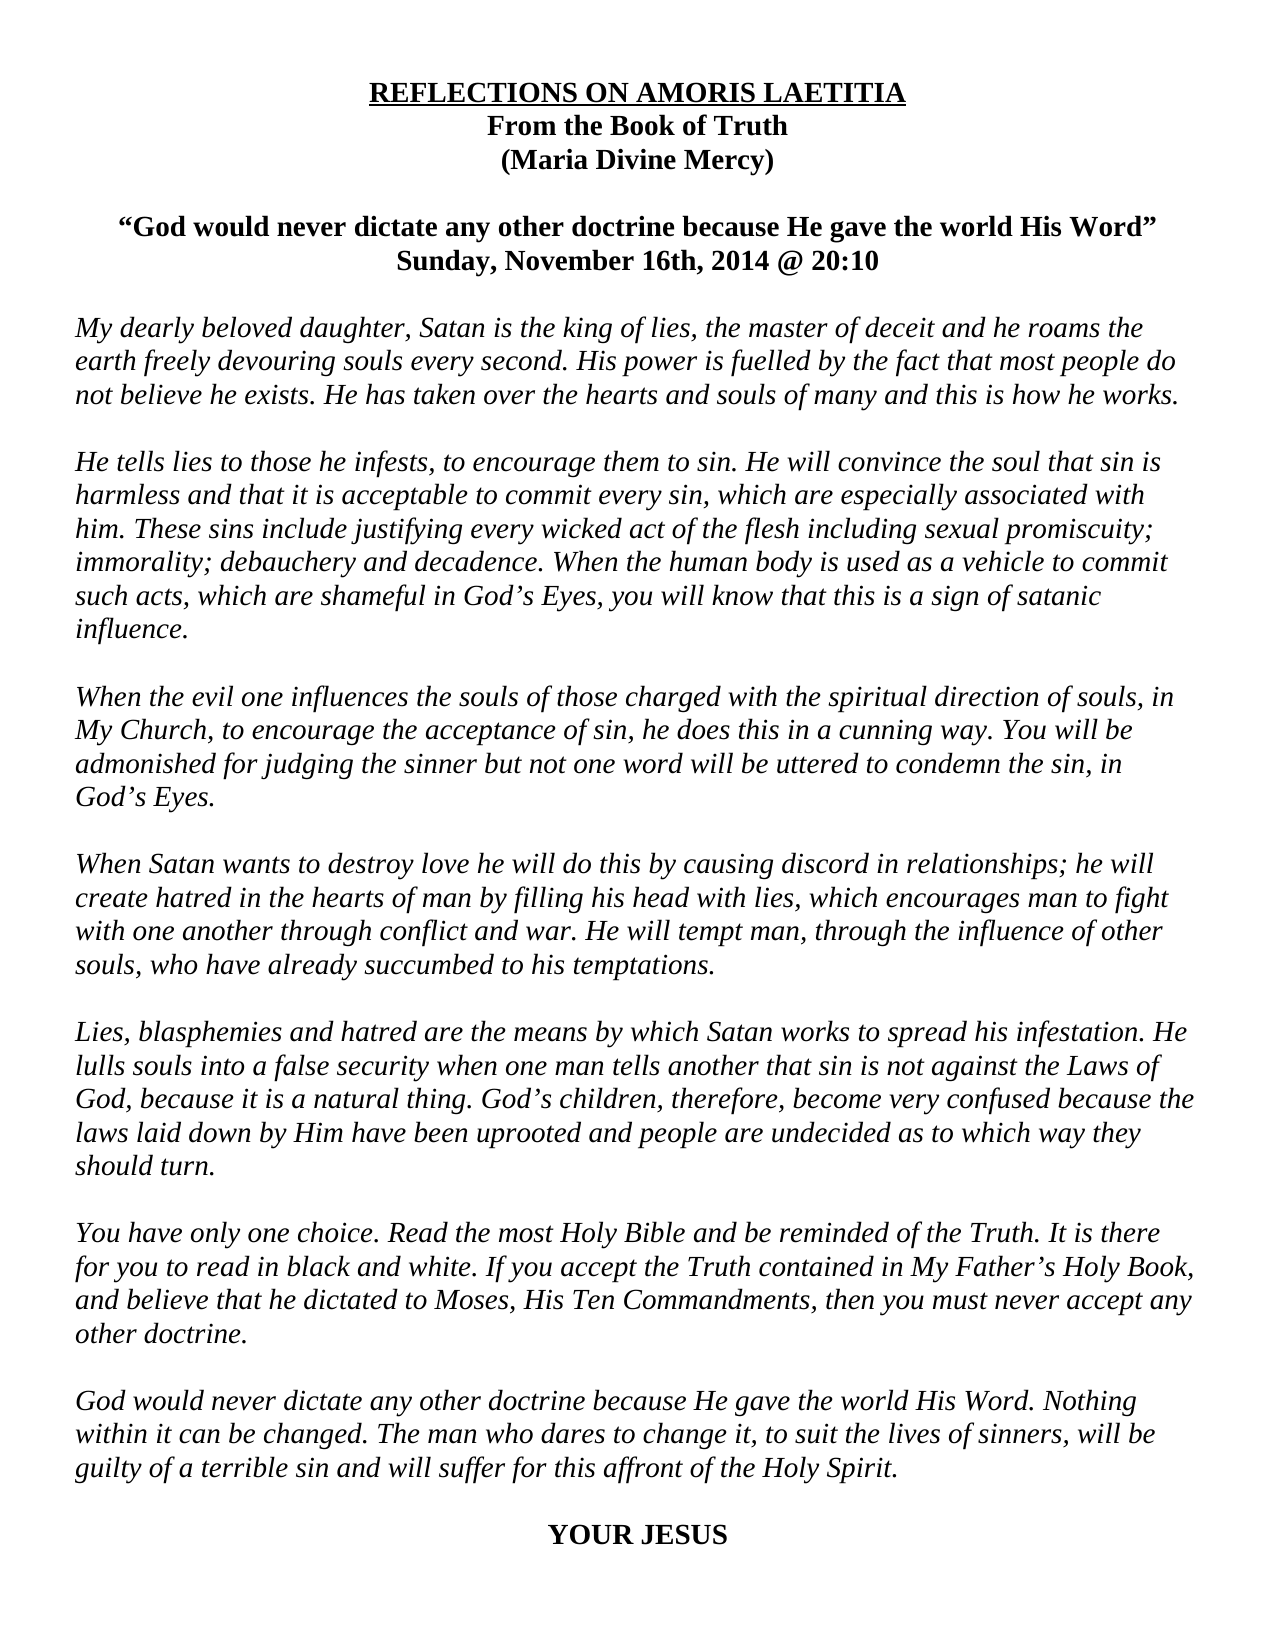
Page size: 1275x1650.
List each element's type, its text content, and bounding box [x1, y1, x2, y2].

text My dearly beloved daughter, Satan is the king of lies, the master of deceit and he roams the earth freely devouring souls every second. His power is fuelled by the fact that most people do not believe he exists. He has taken over the hearts and souls of many and this is how he works. [75, 310, 1200, 410]
text YOUR JESUS [75, 1517, 1200, 1551]
text When the evil one influences the souls of those charged with the spiritual direction of souls, in My Church, to encourage the acceptance of sin, he does this in a cunning way. You will be admonished for judging the sinner but not one word will be uttered to condemn the sin, in God’s Eyes. [75, 679, 1200, 813]
text From the Book of Truth [75, 108, 1200, 142]
text God would never dictate any other doctrine because He gave the world His Word. Nothing within it can be changed. The man who dares to change it, to suit the lives of sinners, will be guilty of a terrible sin and will suffer for this affront of the Holy Spirit. [75, 1383, 1200, 1484]
text He tells lies to those he infests, to encourage them to sin. He will convince the soul that sin is harmless and that it is acceptable to commit every sin, which are especially associated with him. These sins include justifying every wicked act of the flesh including sexual promiscuity; immorality; debauchery and decadence. When the human body is used as a vehicle to commit such acts, which are shameful in God’s Eyes, you will know that this is a sign of satanic influence. [75, 444, 1200, 645]
text REFLECTIONS ON AMORIS LAETITIA [75, 75, 1200, 108]
text When Satan wants to destroy love he will do this by causing discord in relationships; he will create hatred in the hearts of man by filling his head with lies, which encourages man to fight with one another through conflict and war. He will tempt man, through the influence of other souls, who have already succumbed to his temptations. [75, 846, 1200, 981]
text Lies, blasphemies and hatred are the means by which Satan works to spread his infestation. He lulls souls into a false security when one man tells another that sin is not against the Laws of God, because it is a natural thing. God’s children, therefore, become very confused because the laws laid down by Him have been uprooted and people are undecided as to which way they should turn. [75, 1014, 1200, 1182]
text (Maria Divine Mercy) [75, 142, 1200, 176]
text Sunday, November 16th, 2014 @ 20:10 [75, 243, 1200, 276]
text “God would never dictate any other doctrine because He gave the world His Word” [75, 209, 1200, 243]
text You have only one choice. Read the most Holy Bible and be reminded of the Truth. It is there for you to read in black and white. If you accept the Truth contained in My Father’s Holy Book, and believe that he dictated to Moses, His Ten Commandments, then you must never accept any other doctrine. [75, 1215, 1200, 1349]
